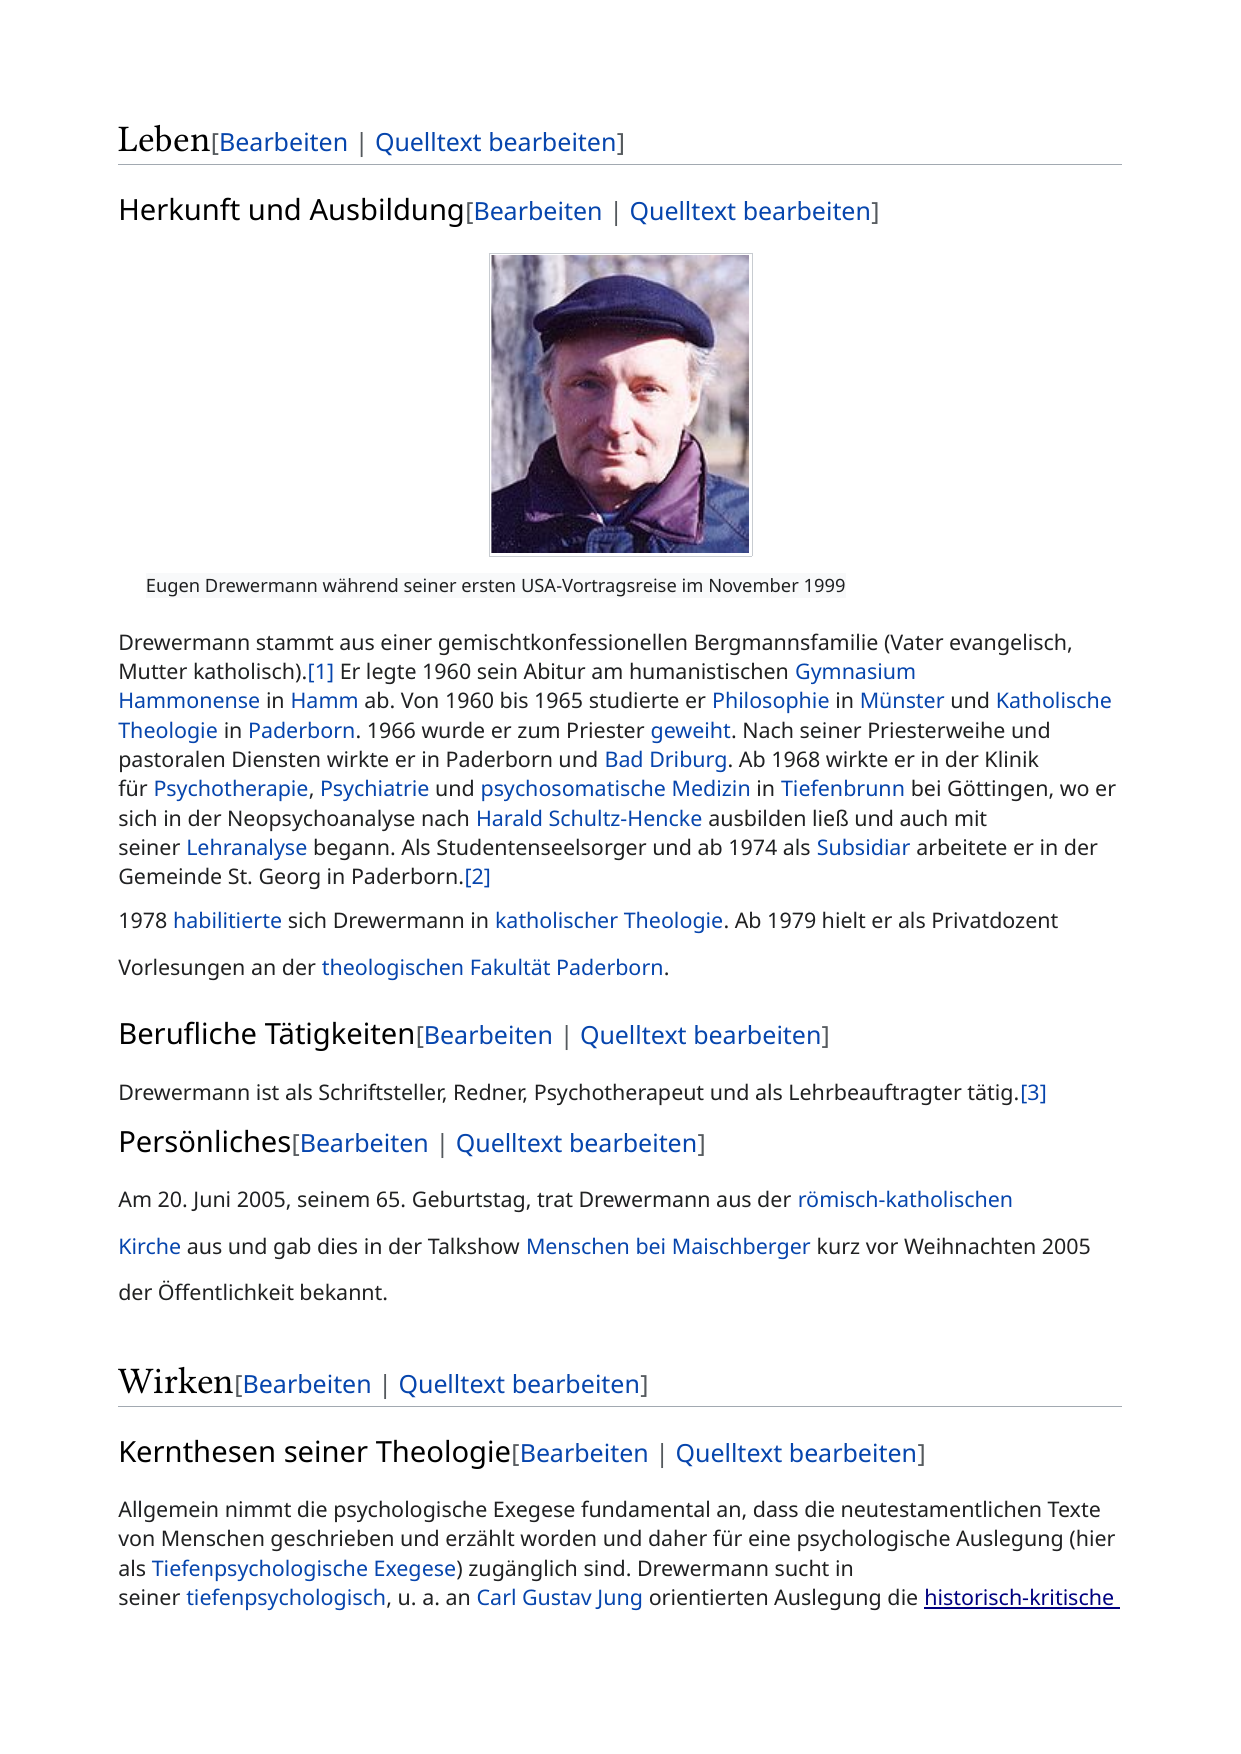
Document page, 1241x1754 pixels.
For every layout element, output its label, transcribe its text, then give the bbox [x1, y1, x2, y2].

text Eugen Drewermann während seiner ersten USA-Vortragsreise im November 1999 [123, 573, 1122, 598]
text Drewermann ist als Schriftsteller, Redner, Psychotherapeut und als Lehrbeauftragter tätig.[3] [118, 1077, 1122, 1106]
subtitle Berufliche Tätigkeiten[Bearbeiten | Quelltext bearbeiten] [118, 1014, 1122, 1053]
picture [491, 255, 749, 553]
subtitle Wirken[Bearbeiten | Quelltext bearbeiten] [118, 1360, 1122, 1406]
text Am 20. Juni 2005, seinem 65. Geburtstag, trat Drewermann aus der römisch-katholischen Kirche aus und gab dies in der Talkshow Menschen bei Maischberger kurz vor Weihnachten 2005 der Öffentlichkeit bekannt. [118, 1184, 1122, 1307]
subtitle Herkunft und Ausbildung[Bearbeiten | Quelltext bearbeiten] [118, 189, 1122, 229]
subtitle Persönliches[Bearbeiten | Quelltext bearbeiten] [118, 1121, 1122, 1161]
subtitle Leben[Bearbeiten | Quelltext bearbeiten] [118, 118, 1122, 164]
subtitle Kernthesen seiner Theologie[Bearbeiten | Quelltext bearbeiten] [118, 1431, 1122, 1471]
text 1978 habilitierte sich Drewermann in katholischer Theologie. Ab 1979 hielt er als Privatdozent Vorlesungen an der theologischen Fakultät Paderborn. [118, 906, 1122, 982]
text Drewermann stammt aus einer gemischtkonfessionellen Bergmannsfamilie (Vater evangelisch, Mutter katholisch).[1] Er legte 1960 sein Abitur am humanistischen Gymnasium Hammonense in Hamm ab. Von 1960 bis 1965 studierte er Philosophie in Münster und Katholische Theologie in Paderborn. 1966 wurde er zum Priester geweiht. Nach seiner Priesterweihe und pastoralen Diensten wirkte er in Paderborn und Bad Driburg. Ab 1968 wirkte er in der Klinik für Psychotherapie, Psychiatrie und psychosomatische Medizin in Tiefenbrunn bei Göttingen, wo er sich in der Neopsychoanalyse nach Harald Schultz-Hencke ausbilden ließ und auch mit seiner Lehranalyse begann. Als Studentenseelsorger und ab 1974 als Subsidiar arbeitete er in der Gemeinde St. Georg in Paderborn.[2] [118, 627, 1122, 891]
text Allgemein nimmt die psychologische Exegese fundamental an, dass die neutestamentlichen Texte von Menschen geschrieben und erzählt worden und daher für eine psychologische Auslegung (hier als Tiefenpsychologische Exegese) zugänglich sind. Drewermann sucht in seiner tiefenpsychologisch, u. a. an Carl Gustav Jung orientierten Auslegung die historisch-kritische [118, 1494, 1122, 1612]
